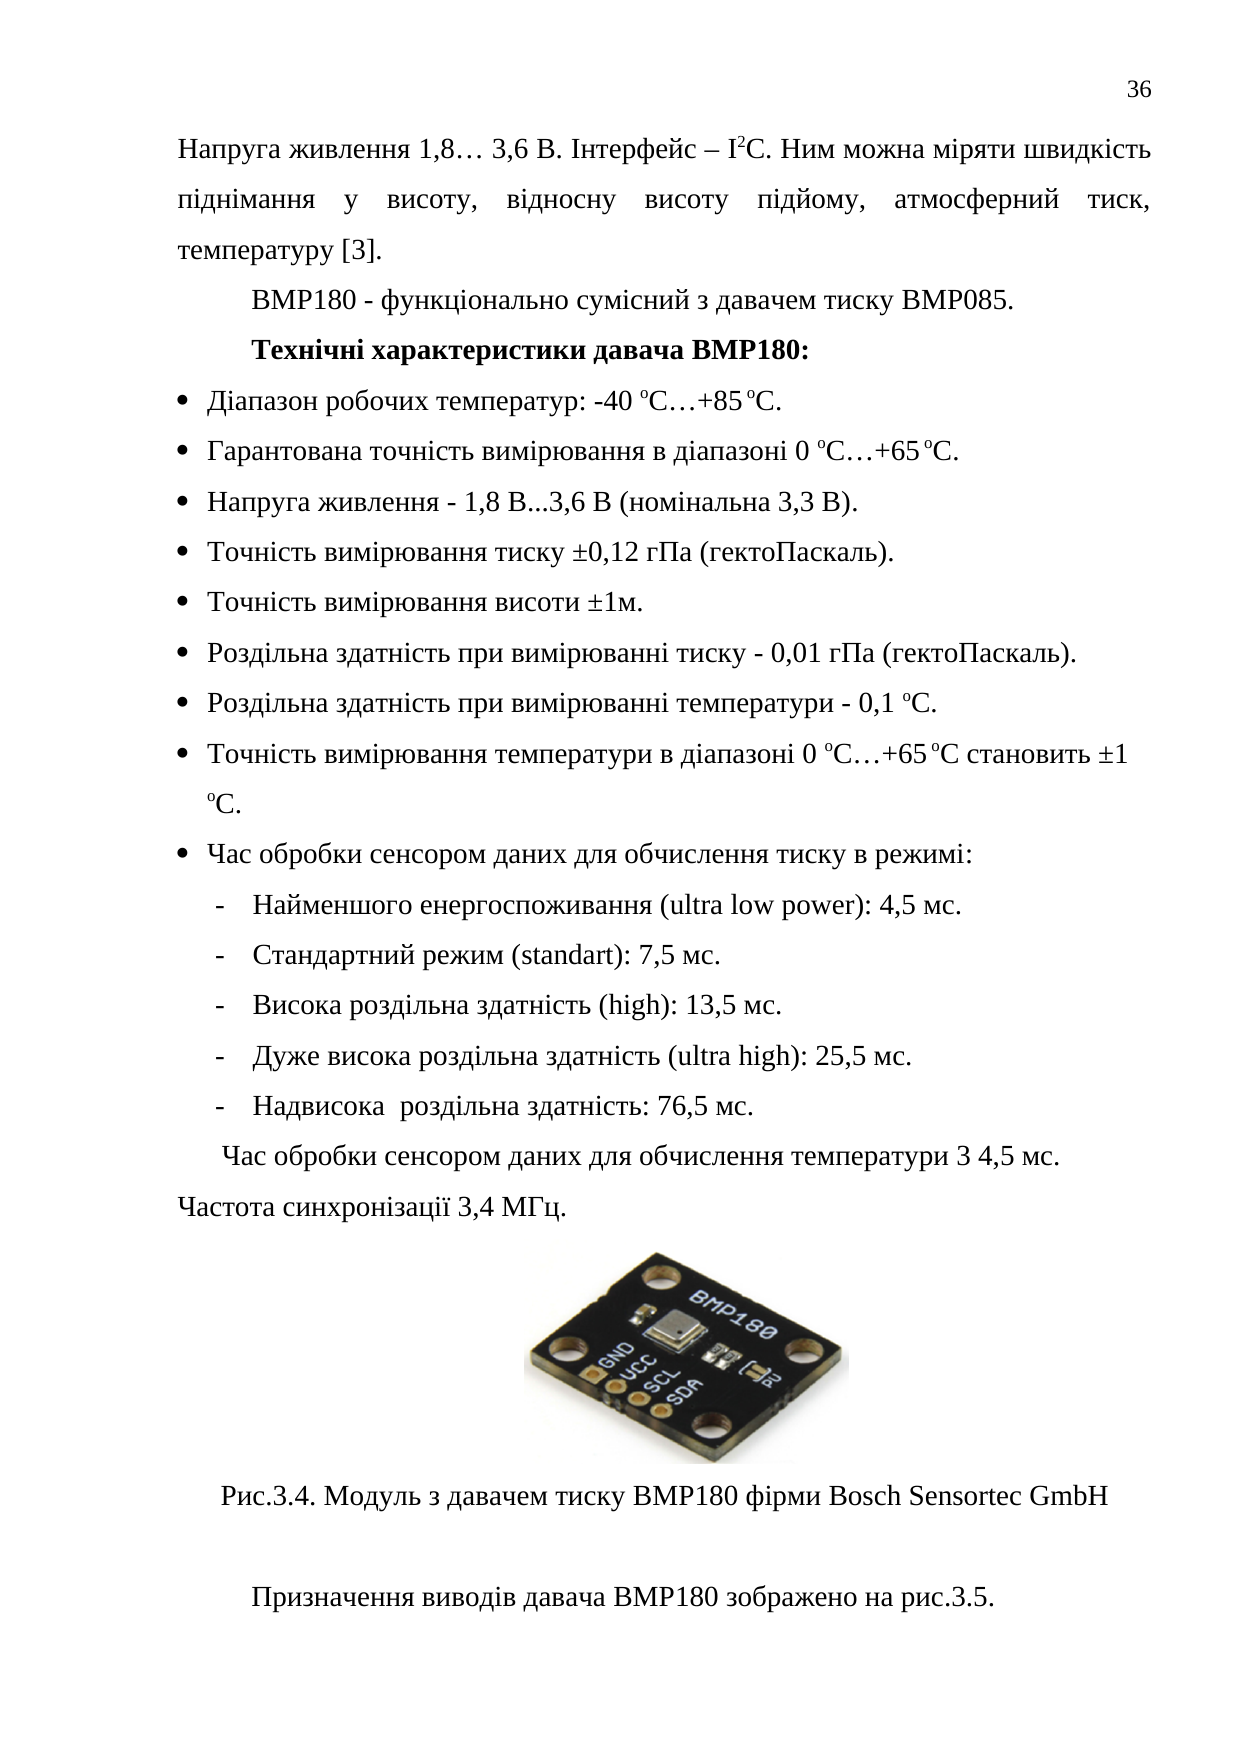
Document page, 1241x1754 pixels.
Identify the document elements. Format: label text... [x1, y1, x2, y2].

text Призначення виводів давача BMP180 зображено на рис.3.5. [177, 1579, 1152, 1612]
text Технічні характеристики давача BMP180: [177, 332, 1152, 366]
list Надвисока роздільна здатність: 76,5 мс. [215, 1088, 1152, 1122]
list Напруга живлення - 1,8 В...3,6 В (номінальна 3,3 В). [177, 484, 1152, 517]
list Роздільна здатність при вимірюванні тиску - 0,01 гПа (гектоПаскаль). [177, 635, 1152, 668]
picture [524, 1239, 849, 1464]
list Діапазон робочих температур: -40 оС…+85 оС. [177, 383, 1152, 416]
text Рис.3.4. Модуль з давачем тиску BMP180 фірми Bosch Sensortec GmbH [177, 1478, 1152, 1512]
text Час обробки сенсором даних для обчислення температури 3 4,5 мс. Частота синхронізації 3,4 МГц. [177, 1138, 1152, 1222]
list Дуже висока роздільна здатність (ultra high): 25,5 мс. [215, 1038, 1152, 1071]
list Гарантована точність вимірювання в діапазоні 0 оС…+65 оС. [177, 433, 1152, 467]
list Висока роздільна здатність (high): 13,5 мс. [215, 987, 1152, 1021]
list Точність вимірювання висоти ±1м. [177, 584, 1152, 618]
text BMP180 - функціонально сумісний з давачем тиску BMP085. [177, 282, 1152, 316]
list Роздільна здатність при вимірюванні температури - 0,1 оС. [177, 685, 1152, 719]
list Найменшого енергоспоживання (ultra low power): 4,5 мс. [215, 887, 1152, 920]
text Напруга живлення 1,8… 3,6 В. Інтерфейс – I2C. Ним можна міряти швидкість піднімання у висоту, відносну висоту підйому, атмосферний тиск, температуру [3]. [177, 131, 1152, 265]
list Час обробки сенсором даних для обчислення тиску в режимі: [177, 836, 1152, 870]
list Точність вимірювання тиску ±0,12 гПа (гектоПаскаль). [177, 534, 1152, 568]
list Стандартний режим (standart): 7,5 мс. [215, 937, 1152, 971]
list Точність вимірювання температури в діапазоні 0 оС…+65 оС становить ±1 оС. [177, 736, 1152, 820]
